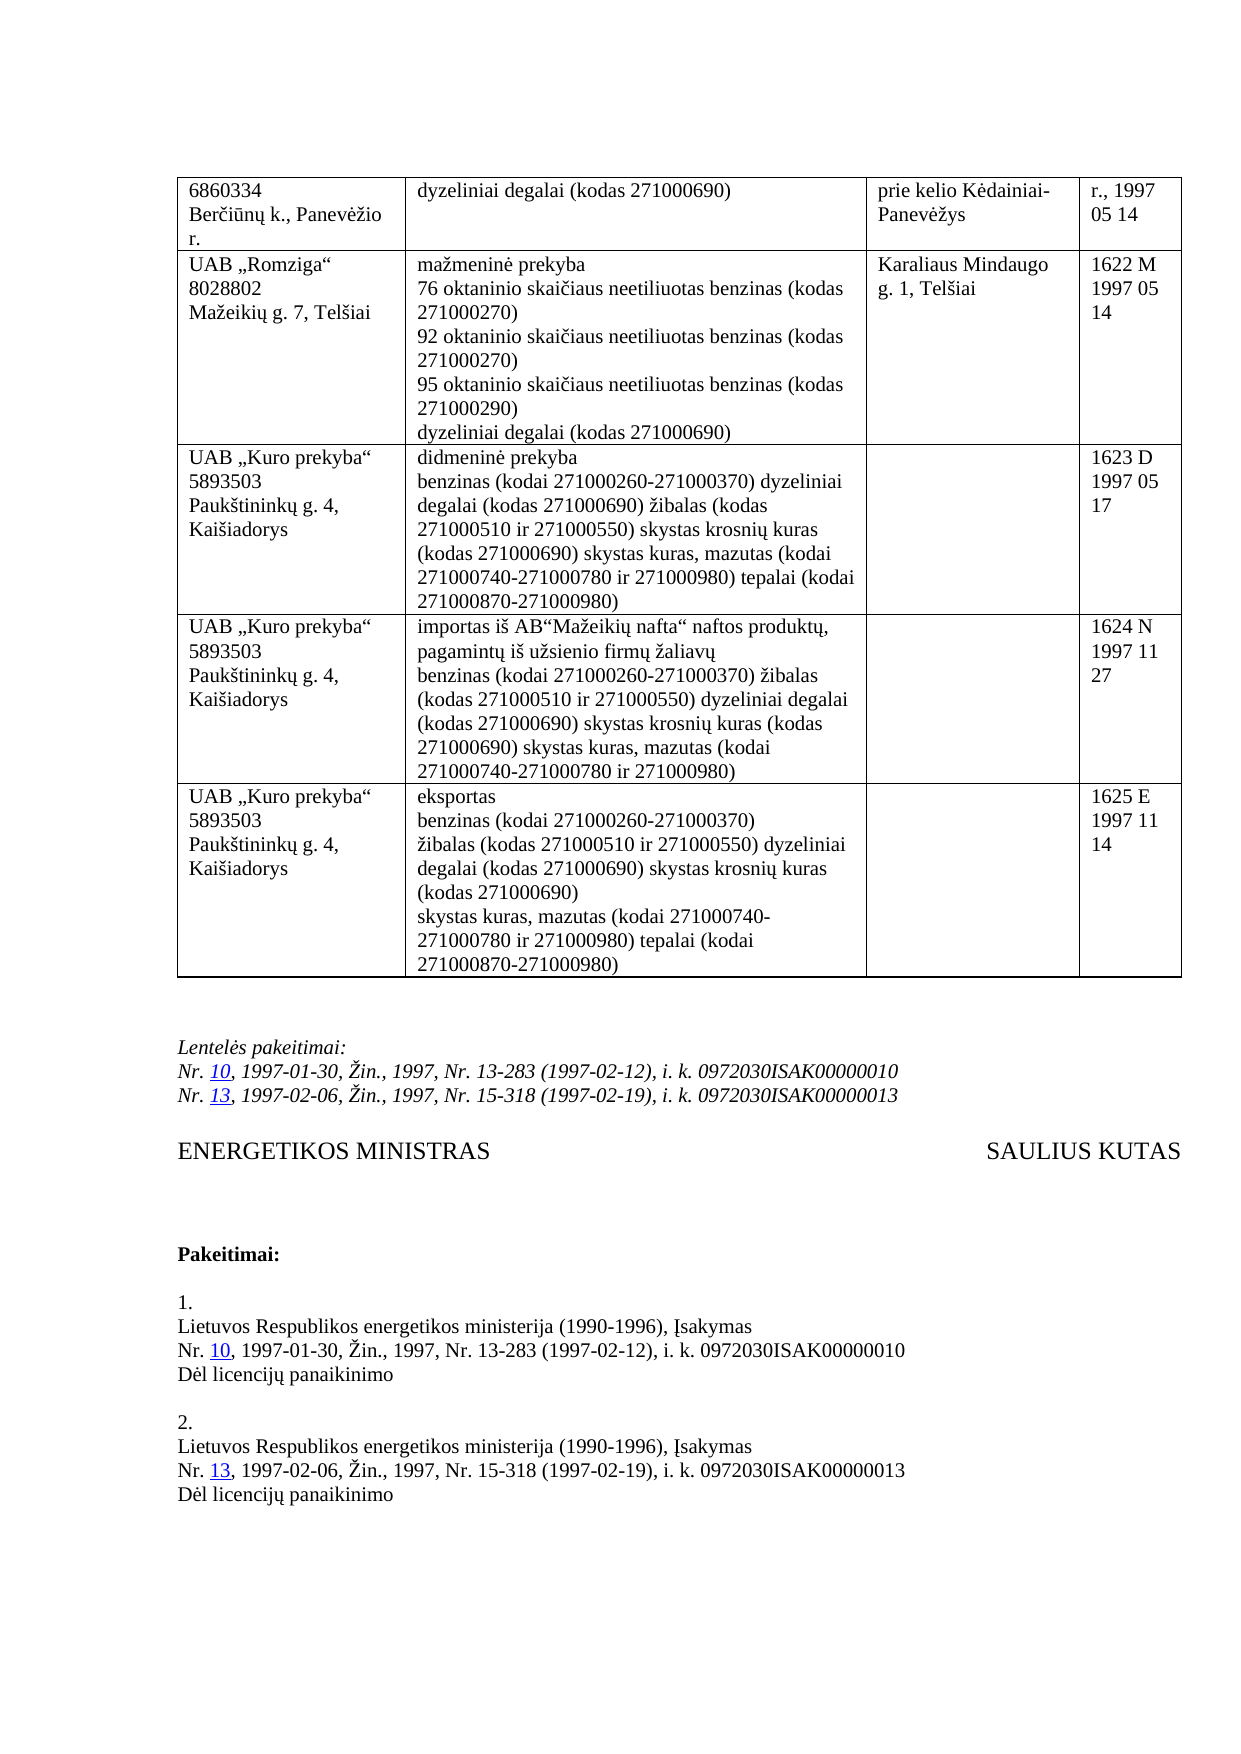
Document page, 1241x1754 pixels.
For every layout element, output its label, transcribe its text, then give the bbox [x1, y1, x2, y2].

table_cell UAB „Kuro prekyba“ 5893503 Paukštininkų g. 4, Kaišiadorys [178, 445, 405, 613]
text Lietuvos Respublikos energetikos ministerija (1990-1996), Įsakymas [177, 1314, 1181, 1338]
text Pakeitimai: [177, 1242, 1181, 1266]
text ENERGETIKOS MINISTRAS SAULIUS KUTAS [177, 1136, 1181, 1165]
text Dėl licencijų panaikinimo [177, 1482, 1181, 1506]
table_cell [867, 784, 1079, 976]
table_cell didmeninė prekyba benzinas (kodai 271000260-271000370) dyzeliniai degalai (kodas 271000690) žibalas (kodas 271000510 ir 271000550) skystas krosnių kuras (kodas 271000690) skystas kuras, mazutas (kodai 271000740-271000780 ir 271000980) tepalai (kodai 271000870-271000980) [406, 445, 866, 613]
table_cell 1622 M 1997 05 14 [1080, 251, 1181, 444]
table_cell UAB „Kuro prekyba“ 5893503 Paukštininkų g. 4, Kaišiadorys [178, 784, 405, 976]
table_cell importas iš AB“Mažeikių nafta“ naftos produktų, pagamintų iš užsienio firmų žaliavų benzinas (kodai 271000260-271000370) žibalas (kodas 271000510 ir 271000550) dyzeliniai degalai (kodas 271000690) skystas krosnių kuras (kodas 271000690) skystas kuras, mazutas (kodai 271000740-271000780 ir 271000980) [406, 615, 866, 783]
text Lietuvos Respublikos energetikos ministerija (1990-1996), Įsakymas [177, 1434, 1181, 1458]
table_cell r., 1997 05 14 [1080, 178, 1181, 250]
text Nr. 13, 1997-02-06, Žin., 1997, Nr. 15-318 (1997-02-19), i. k. 0972030ISAK00000013 [177, 1083, 1181, 1107]
table_cell prie kelio Kėdainiai-Panevėžys [867, 178, 1079, 250]
text Nr. 13, 1997-02-06, Žin., 1997, Nr. 15-318 (1997-02-19), i. k. 0972030ISAK00000013 [177, 1458, 1181, 1482]
text Nr. 10, 1997-01-30, Žin., 1997, Nr. 13-283 (1997-02-12), i. k. 0972030ISAK00000010 [177, 1338, 1181, 1362]
table_cell 1623 D 1997 05 17 [1080, 445, 1181, 613]
table_cell dyzeliniai degalai (kodas 271000690) [406, 178, 866, 250]
table_cell [867, 445, 1079, 613]
table_cell 1624 N 1997 11 27 [1080, 615, 1181, 783]
table_cell Karaliaus Mindaugo g. 1, Telšiai [867, 251, 1079, 444]
table_cell UAB „Kuro prekyba“ 5893503 Paukštininkų g. 4, Kaišiadorys [178, 615, 405, 783]
text 2. [177, 1410, 1181, 1434]
table_cell 1625 E 1997 11 14 [1080, 784, 1181, 976]
text 1. [177, 1290, 1181, 1314]
table_cell 6860334 Berčiūnų k., Panevėžio r. [178, 178, 405, 250]
table_cell [867, 615, 1079, 783]
text Nr. 10, 1997-01-30, Žin., 1997, Nr. 13-283 (1997-02-12), i. k. 0972030ISAK00000010 [177, 1059, 1181, 1083]
table_cell UAB „Romziga“ 8028802 Mažeikių g. 7, Telšiai [178, 251, 405, 444]
text Dėl licencijų panaikinimo [177, 1362, 1181, 1386]
table_cell mažmeninė prekyba 76 oktaninio skaičiaus neetiliuotas benzinas (kodas 271000270) 92 oktaninio skaičiaus neetiliuotas benzinas (kodas 271000270) 95 oktaninio skaičiaus neetiliuotas benzinas (kodas 271000290) dyzeliniai degalai (kodas 271000690) [406, 251, 866, 444]
table_cell eksportas benzinas (kodai 271000260-271000370) žibalas (kodas 271000510 ir 271000550) dyzeliniai degalai (kodas 271000690) skystas krosnių kuras (kodas 271000690) skystas kuras, mazutas (kodai 271000740-271000780 ir 271000980) tepalai (kodai 271000870-271000980) [406, 784, 866, 976]
text Lentelės pakeitimai: [177, 1035, 1181, 1059]
